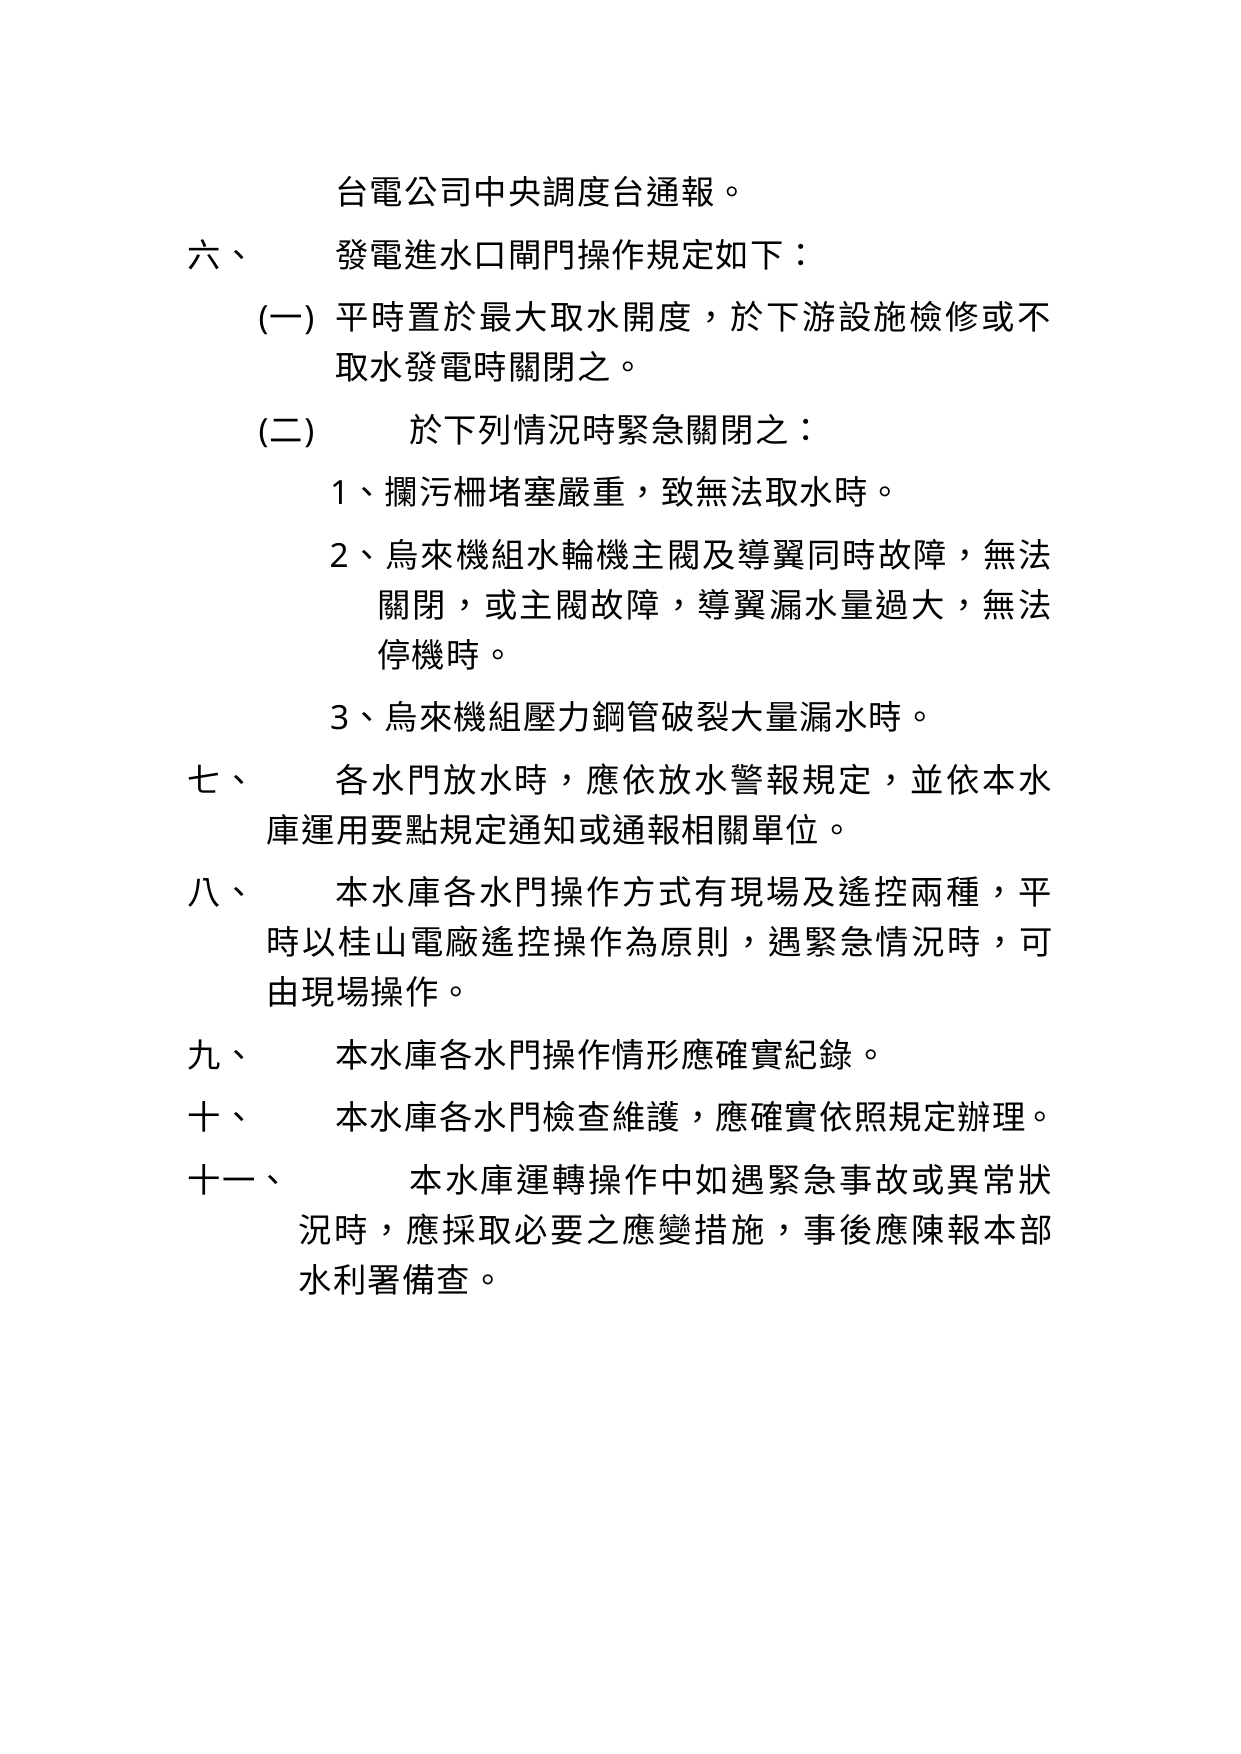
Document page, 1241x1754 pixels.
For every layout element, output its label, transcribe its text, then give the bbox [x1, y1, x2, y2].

text 2、烏來機組水輪機主閥及導翼同時故障，無法關閉，或主閥故障，導翼漏水量過大，無法停機時。 [329, 527, 1053, 677]
text 3、烏來機組壓力鋼管破裂大量漏水時。 [330, 689, 1053, 739]
list 各水門放水時，應依放水警報規定，並依本水庫運用要點規定通知或通報相關單位。 [187, 752, 1053, 852]
list 於下列情況時緊急關閉之： [258, 402, 1053, 452]
list 台電公司中央調度台通報。 [258, 164, 1053, 214]
list 平時置於最大取水開度，於下游設施檢修或不取水發電時關閉之。 [258, 289, 1053, 389]
list 本水庫各水門檢查維護，應確實依照規定辦理。 [187, 1089, 1053, 1139]
list 本水庫運轉操作中如遇緊急事故或異常狀況時，應採取必要之應變措施，事後應陳報本部水利署備查。 [187, 1152, 1053, 1302]
list 發電進水口閘門操作規定如下： [187, 227, 1053, 277]
text 1、攔污柵堵塞嚴重，致無法取水時。 [330, 464, 1053, 514]
list 本水庫各水門操作情形應確實紀錄。 [187, 1027, 1053, 1077]
list 本水庫各水門操作方式有現場及遙控兩種，平時以桂山電廠遙控操作為原則，遇緊急情況時，可由現場操作。 [187, 864, 1053, 1014]
